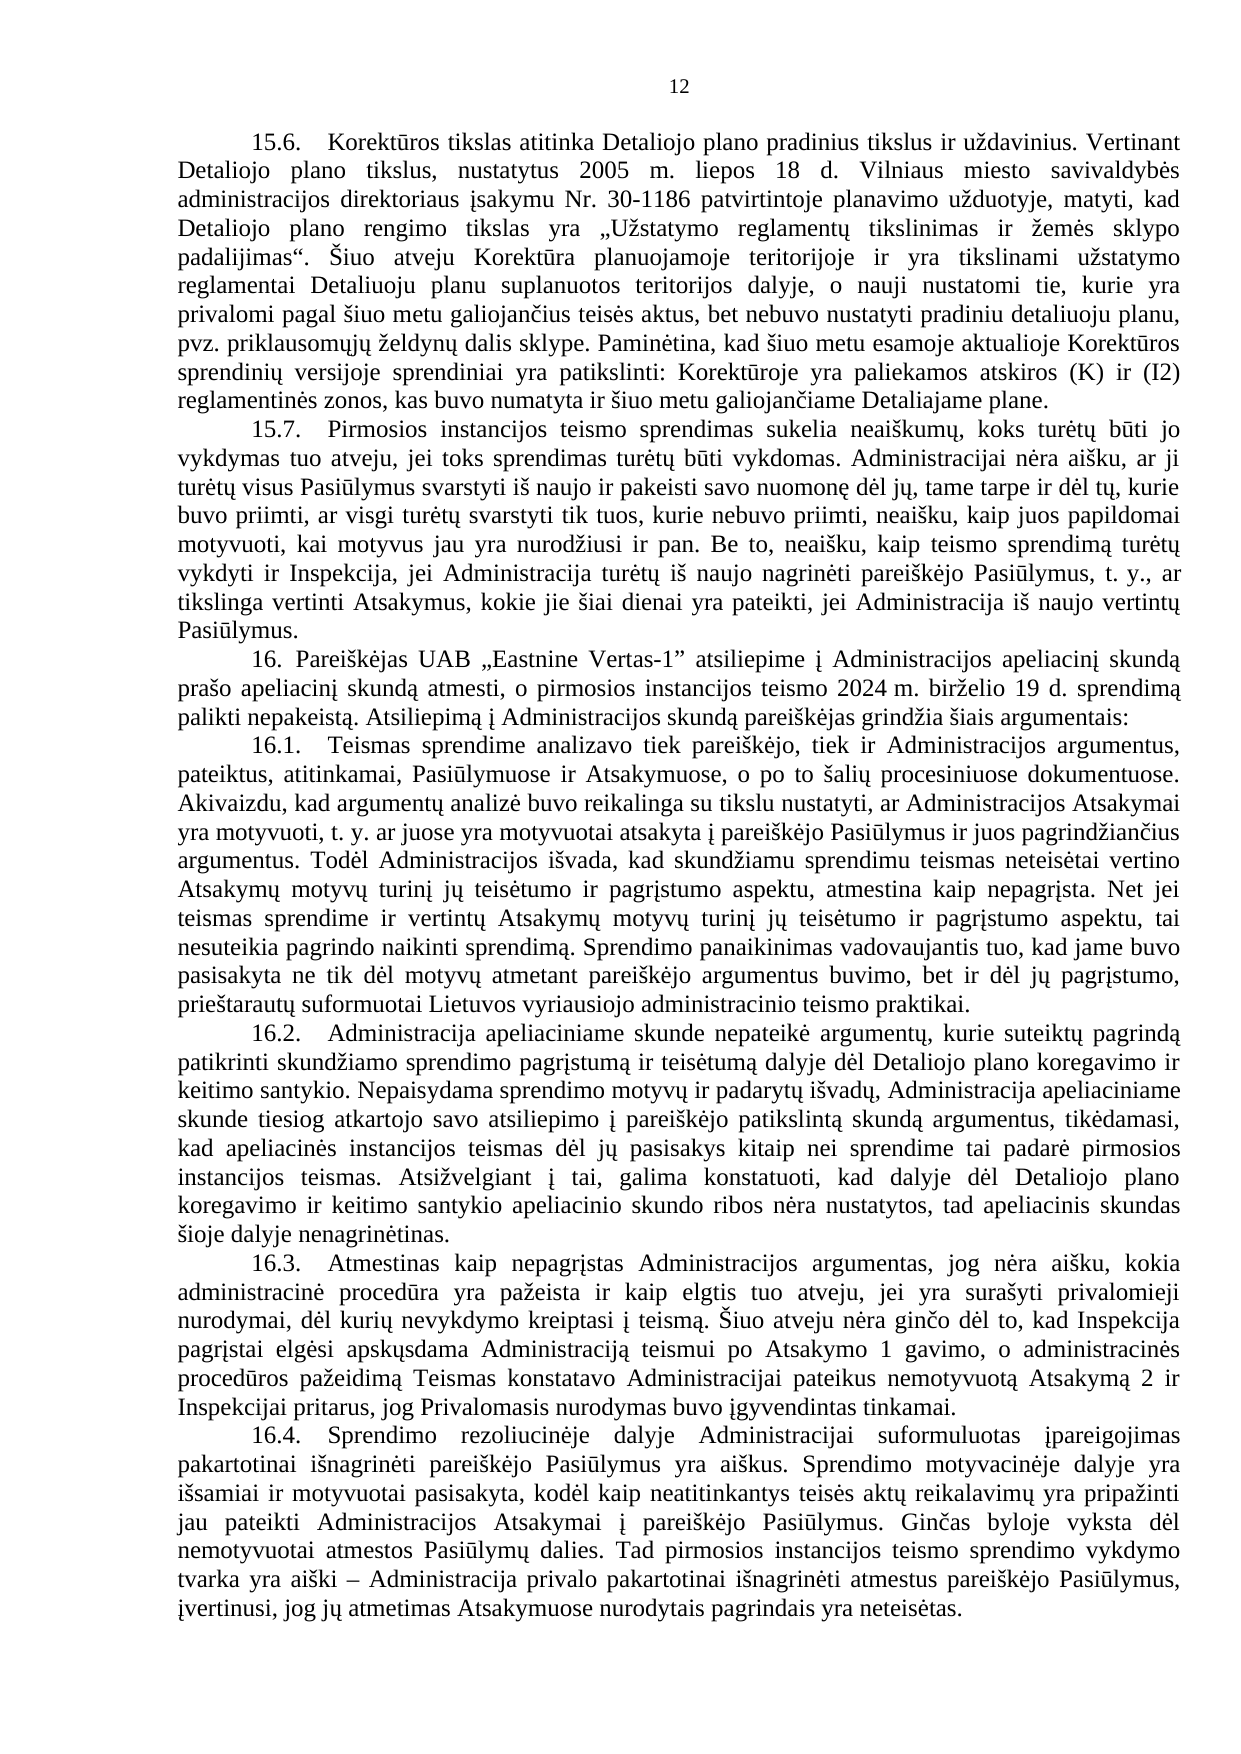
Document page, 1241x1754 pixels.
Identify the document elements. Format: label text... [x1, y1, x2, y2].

text 15.7. Pirmosios instancijos teismo sprendimas sukelia neaiškumų, koks turėtų būti jo vykdymas tuo atveju, jei toks sprendimas turėtų būti vykdomas. Administracijai nėra aišku, ar ji turėtų visus Pasiūlymus svarstyti iš naujo ir pakeisti savo nuomonę dėl jų, tame tarpe ir dėl tų, kurie buvo priimti, ar visgi turėtų svarstyti tik tuos, kurie nebuvo priimti, neaišku, kaip juos papildomai motyvuoti, kai motyvus jau yra nurodžiusi ir pan. Be to, neaišku, kaip teismo sprendimą turėtų vykdyti ir Inspekcija, jei Administracija turėtų iš naujo nagrinėti pareiškėjo Pasiūlymus, t. y., ar tikslinga vertinti Atsakymus, kokie jie šiai dienai yra pateikti, jei Administracija iš naujo vertintų Pasiūlymus. [177, 414, 1181, 644]
text 16.3. Atmestinas kaip nepagrįstas Administracijos argumentas, jog nėra aišku, kokia administracinė procedūra yra pažeista ir kaip elgtis tuo atveju, jei yra surašyti privalomieji nurodymai, dėl kurių nevykdymo kreiptasi į teismą. Šiuo atveju nėra ginčo dėl to, kad Inspekcija pagrįstai elgėsi apskųsdama Administraciją teismui po Atsakymo 1 gavimo, o administracinės procedūros pažeidimą Teismas konstatavo Administracijai pateikus nemotyvuotą Atsakymą 2 ir Inspekcijai pritarus, jog Privalomasis nurodymas buvo įgyvendintas tinkamai. [177, 1248, 1181, 1420]
text 16.1. Teismas sprendime analizavo tiek pareiškėjo, tiek ir Administracijos argumentus, pateiktus, atitinkamai, Pasiūlymuose ir Atsakymuose, o po to šalių procesiniuose dokumentuose. Akivaizdu, kad argumentų analizė buvo reikalinga su tikslu nustatyti, ar Administracijos Atsakymai yra motyvuoti, t. y. ar juose yra motyvuotai atsakyta į pareiškėjo Pasiūlymus ir juos pagrindžiančius argumentus. Todėl Administracijos išvada, kad skundžiamu sprendimu teismas neteisėtai vertino Atsakymų motyvų turinį jų teisėtumo ir pagrįstumo aspektu, atmestina kaip nepagrįsta. Net jei teismas sprendime ir vertintų Atsakymų motyvų turinį jų teisėtumo ir pagrįstumo aspektu, tai nesuteikia pagrindo naikinti sprendimą. Sprendimo panaikinimas vadovaujantis tuo, kad jame buvo pasisakyta ne tik dėl motyvų atmetant pareiškėjo argumentus buvimo, bet ir dėl jų pagrįstumo, prieštarautų suformuotai Lietuvos vyriausiojo administracinio teismo praktikai. [177, 730, 1181, 1018]
text 15.6. Korektūros tikslas atitinka Detaliojo plano pradinius tikslus ir uždavinius. Vertinant Detaliojo plano tikslus, nustatytus 2005 m. liepos 18 d. Vilniaus miesto savivaldybės administracijos direktoriaus įsakymu Nr. 30-1186 patvirtintoje planavimo užduotyje, matyti, kad Detaliojo plano rengimo tikslas yra „Užstatymo reglamentų tikslinimas ir žemės sklypo padalijimas“. Šiuo atveju Korektūra planuojamoje teritorijoje ir yra tikslinami užstatymo reglamentai Detaliuoju planu suplanuotos teritorijos dalyje, o nauji nustatomi tie, kurie yra privalomi pagal šiuo metu galiojančius teisės aktus, bet nebuvo nustatyti pradiniu detaliuoju planu, pvz. priklausomųjų želdynų dalis sklype. Paminėtina, kad šiuo metu esamoje aktualioje Korektūros sprendinių versijoje sprendiniai yra patikslinti: Korektūroje yra paliekamos atskiros (K) ir (I2) reglamentinės zonos, kas buvo numatyta ir šiuo metu galiojančiame Detaliajame plane. [177, 127, 1181, 414]
text 16.4. Sprendimo rezoliucinėje dalyje Administracijai suformuluotas įpareigojimas pakartotinai išnagrinėti pareiškėjo Pasiūlymus yra aiškus. Sprendimo motyvacinėje dalyje yra išsamiai ir motyvuotai pasisakyta, kodėl kaip neatitinkantys teisės aktų reikalavimų yra pripažinti jau pateikti Administracijos Atsakymai į pareiškėjo Pasiūlymus. Ginčas byloje vyksta dėl nemotyvuotai atmestos Pasiūlymų dalies. Tad pirmosios instancijos teismo sprendimo vykdymo tvarka yra aiški – Administracija privalo pakartotinai išnagrinėti atmestus pareiškėjo Pasiūlymus, įvertinusi, jog jų atmetimas Atsakymuose nurodytais pagrindais yra neteisėtas. [177, 1420, 1181, 1622]
text 16. Pareiškėjas UAB „Eastnine Vertas-1” atsiliepime į Administracijos apeliacinį skundą prašo apeliacinį skundą atmesti, o pirmosios instancijos teismo 2024 m. birželio 19 d. sprendimą palikti nepakeistą. Atsiliepimą į Administracijos skundą pareiškėjas grindžia šiais argumentais: [177, 644, 1181, 730]
text 16.2. Administracija apeliaciniame skunde nepateikė argumentų, kurie suteiktų pagrindą patikrinti skundžiamo sprendimo pagrįstumą ir teisėtumą dalyje dėl Detaliojo plano koregavimo ir keitimo santykio. Nepaisydama sprendimo motyvų ir padarytų išvadų, Administracija apeliaciniame skunde tiesiog atkartojo savo atsiliepimo į pareiškėjo patikslintą skundą argumentus, tikėdamasi, kad apeliacinės instancijos teismas dėl jų pasisakys kitaip nei sprendime tai padarė pirmosios instancijos teismas. Atsižvelgiant į tai, galima konstatuoti, kad dalyje dėl Detaliojo plano koregavimo ir keitimo santykio apeliacinio skundo ribos nėra nustatytos, tad apeliacinis skundas šioje dalyje nenagrinėtinas. [177, 1018, 1181, 1248]
